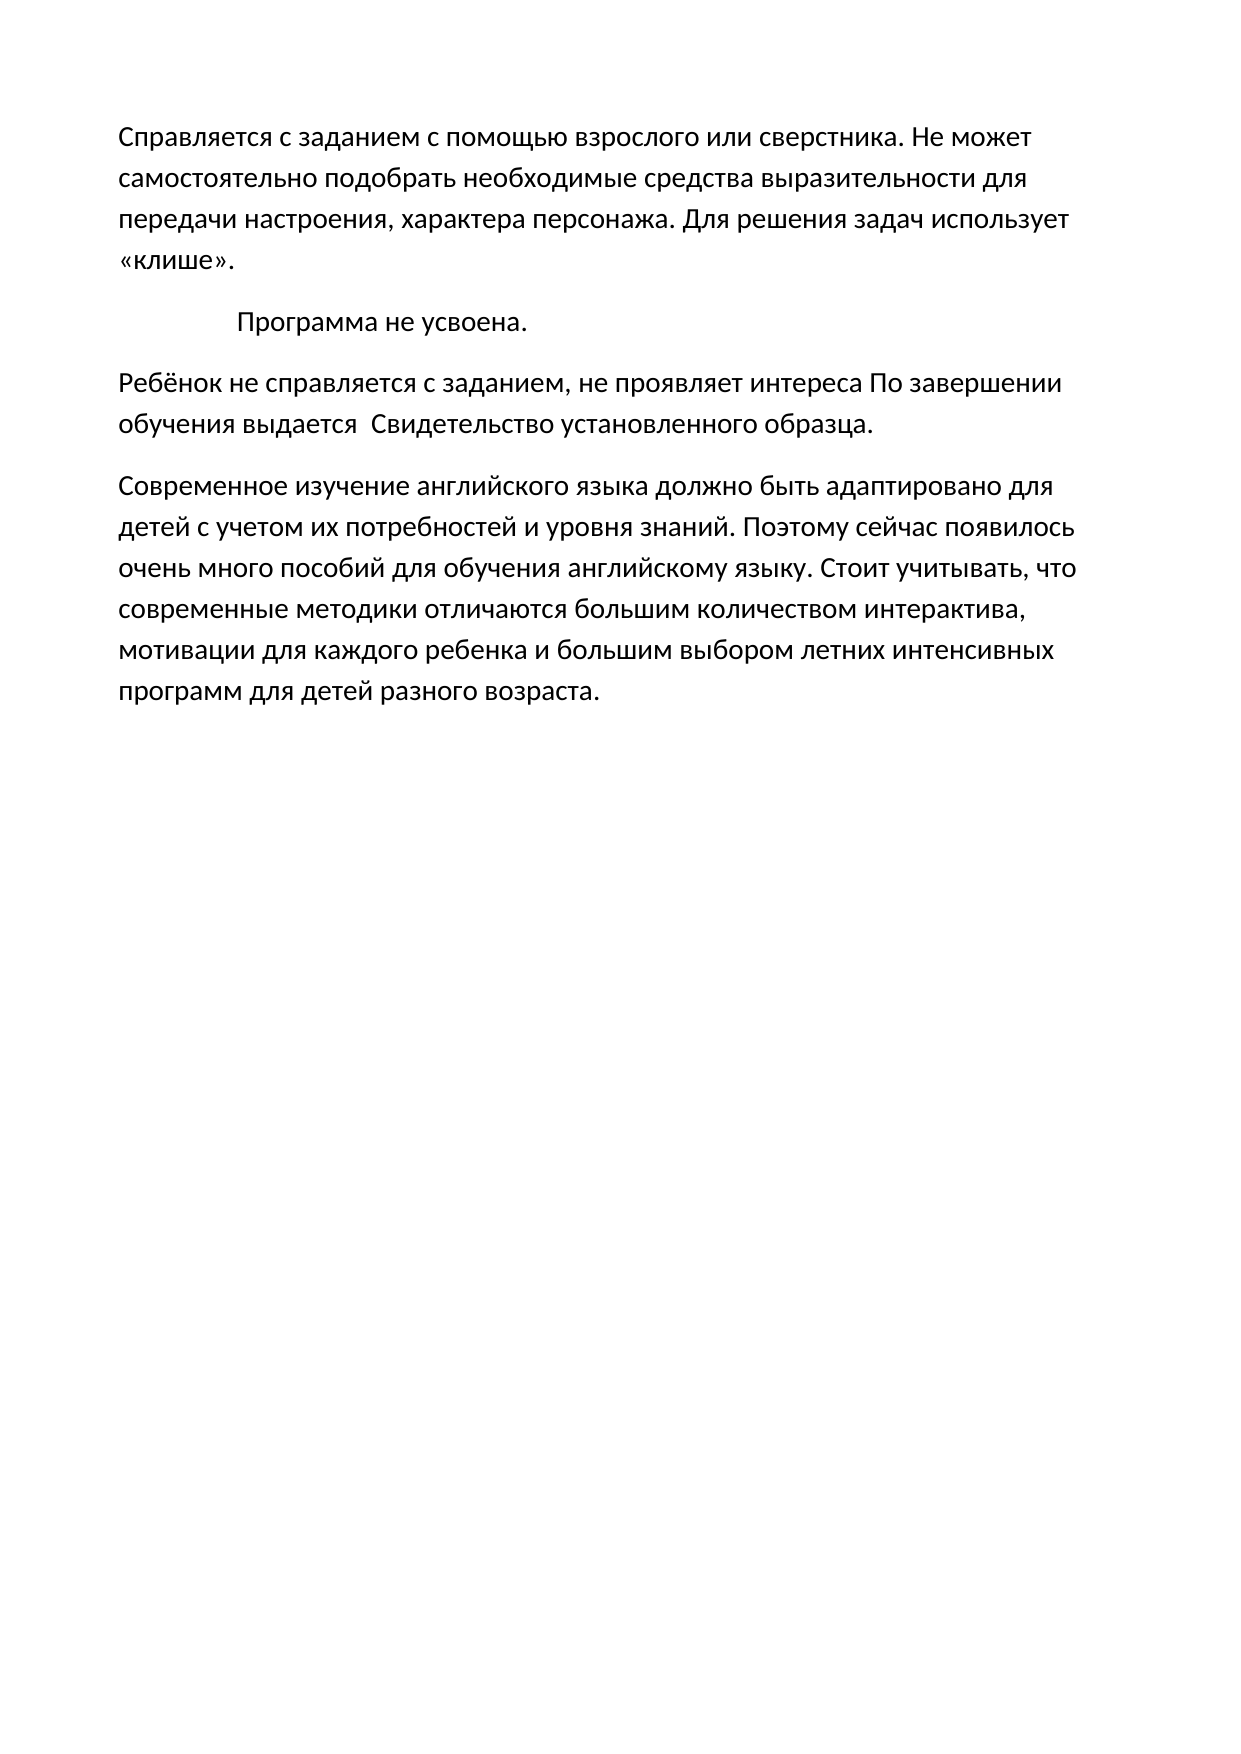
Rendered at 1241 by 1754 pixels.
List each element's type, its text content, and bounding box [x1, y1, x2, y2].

text Современное изучение английского языка должно быть адаптировано для детей с учетом их потребностей и уровня знаний. Поэтому сейчас появилось очень много пособий для обучения английскому языку. Стоит учитывать, что современные методики отличаются большим количеством интерактива, мотивации для каждого ребенка и большим выбором летних интенсивных программ для детей разного возраста. [118, 467, 1122, 707]
text Справляется с заданием с помощью взрослого или сверстника. Не может самостоятельно подобрать необходимые средства выразительности для передачи настроения, характера персонажа. Для решения задач использует «клише». [118, 118, 1122, 277]
text Ребёнок не справляется с заданием, не проявляет интереса По завершении обучения выдается Свидетельство установленного образца. [118, 364, 1122, 441]
text Программа не усвоена. [118, 303, 1122, 338]
